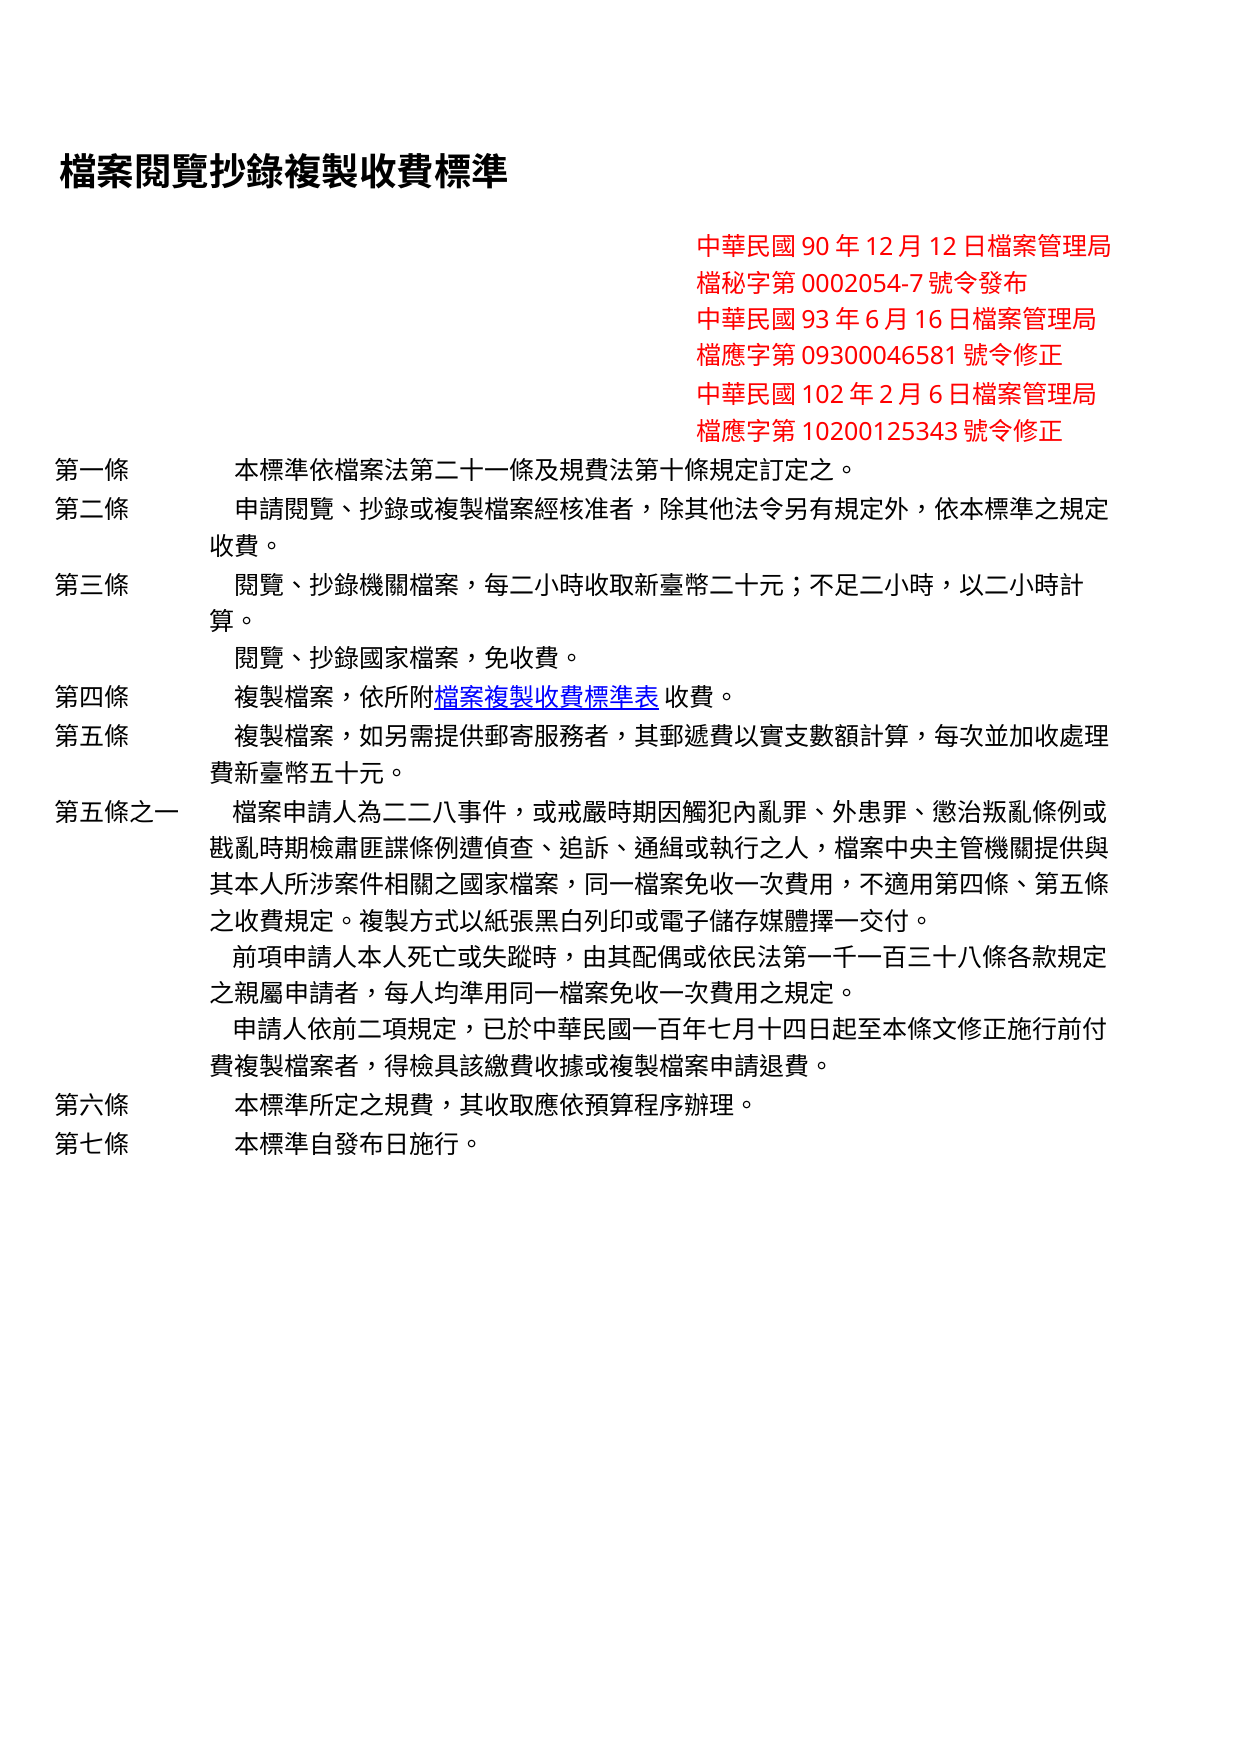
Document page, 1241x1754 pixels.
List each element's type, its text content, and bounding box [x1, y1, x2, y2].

table_cell 第五條之一 [53, 791, 207, 1084]
table_cell 第七條 [53, 1123, 207, 1163]
table_cell 複製檔案，如另需提供郵寄服務者，其郵遞費以實支數額計算，每次並加收處理費新臺幣五十元。 [207, 715, 1122, 791]
table_header 第一條 [53, 449, 207, 488]
table_cell 複製檔案，依所附檔案複製收費標準表 收費。 [207, 676, 1122, 715]
table_cell 申請閱覽、抄錄或複製檔案經核准者，除其他法令另有規定外，依本標準之規定收費。 [207, 488, 1122, 564]
table_cell 第五條 [53, 715, 207, 791]
table_cell 本標準所定之規費，其收取應依預算程序辦理。 [207, 1084, 1122, 1123]
table_cell 閱覽、抄錄機關檔案，每二小時收取新臺幣二十元；不足二小時，以二小時計算。 閱覽、抄錄國家檔案，免收費。 [207, 564, 1122, 676]
table_cell 檔案申請人為二二八事件，或戒嚴時期因觸犯內亂罪、外患罪、懲治叛亂條例或戡亂時期檢肅匪諜條例遭偵查、追訴、通緝或執行之人，檔案中央主管機關提供與其本人所涉案件相關之國家檔案，同一檔案免收一次費用，不適用第四條、第五條之收費規定。複製方式以紙張黑白列印或電子儲存媒體擇一交付。 前項申請人本人死亡或失蹤時，由其配偶或依民法第一千一百三十八條各款規定之親屬申請者，每人均準用同一檔案免收一次費用之規定。 申請人依前二項規定，已於中華民國一百年七月十四日起至本條文修正施行前付費複製檔案者，得檢具該繳費收據或複製檔案申請退費。 [207, 791, 1122, 1084]
table_header 中華民國90年12月12日檔案管理局檔秘字第0002054-7號令發布 中華民國93年6月16日檔案管理局檔應字第09300046581號令修正 [695, 225, 1122, 373]
table_cell 中華民國102年2月6日檔案管理局檔應字第10200125343號令修正 [695, 373, 1122, 449]
table_cell 本標準自發布日施行。 [207, 1123, 1122, 1163]
subtitle 檔案閱覽抄錄複製收費標準 [59, 142, 1122, 196]
table_header 本標準依檔案法第二十一條及規費法第十條規定訂定之。 [207, 449, 1122, 488]
table_cell 第六條 [53, 1084, 207, 1123]
table_cell 第四條 [53, 676, 207, 715]
table_cell 第三條 [53, 564, 207, 676]
table_cell 第二條 [53, 488, 207, 564]
